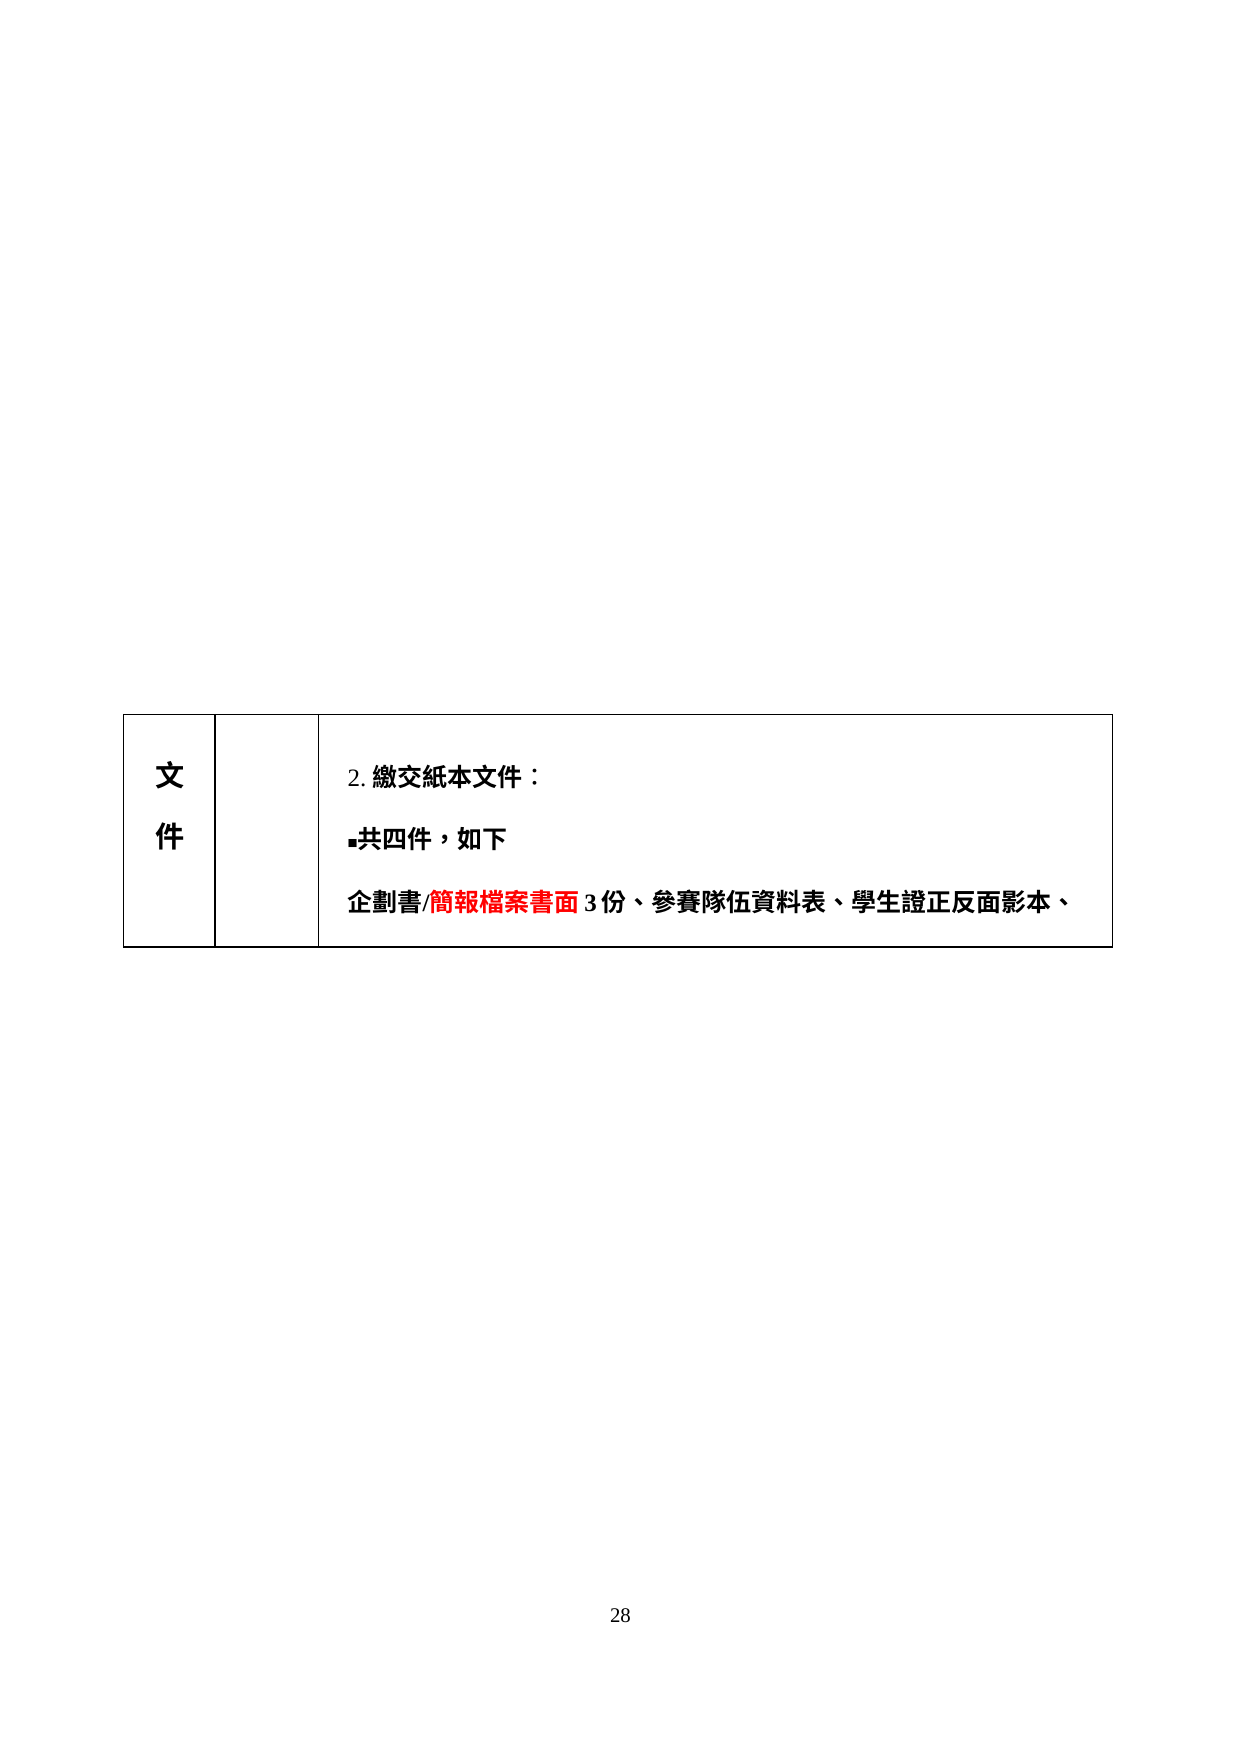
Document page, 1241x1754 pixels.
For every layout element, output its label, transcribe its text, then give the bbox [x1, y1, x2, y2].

table_cell [216, 715, 318, 856]
table_cell [124, 856, 214, 946]
table_cell [216, 856, 318, 946]
table_cell 初賽檔案文件上傳與繳交時間： 2025年2月3日(一)至2025年2月27日(四) 1.上傳企劃書/簡報檔案書面電子檔 僅接受單一pdf檔，故請將企劃書電子檔存成pdf格式，檔案大小在10M以內。上傳網址：https://forms.gle/Di1CXqxhenRujgf88 2. 繳交紙本文件： ■共四件，如下 企劃書/簡報檔案書面3份、參賽隊伍資料表、學生證正反面影本、著作授權同意書 企劃書紙本/簡報檔案書面 行銷企劃/創意創業組：參賽企劃書乙式3份（企劃書格式可參閱附件一與附件二）。 英文商品解說組：簡報檔案書面乙式3份（內容可參閱附件三）。 參賽隊伍資料表: 參賽隊伍資料表一份，須有指導老師與隊長簽名，參賽隊伍資料表請參閱附件四。 學生證正反面影本: 參賽隊伍中所有成員之學生證正反面影本各一份，請參閱附件五。 著作授權同意書: 授權同意書一份，須有每位授權人簽名，授權同意書請參閱附件六。 ※以上紙本資料請寄： 710301臺南市永康區南台街1號，南臺科技大學 財金系 經營企劃案暨專題製作競賽活動小組收 ※參賽隊伍資料表、學生證正反面影本黏貼表、著作授權同意書亦可至競賽活動網址下載： https://business.stust.edu.tw/tc/node/HighSchool_downloads [319, 715, 1112, 946]
table_cell 文 件 [124, 715, 214, 856]
